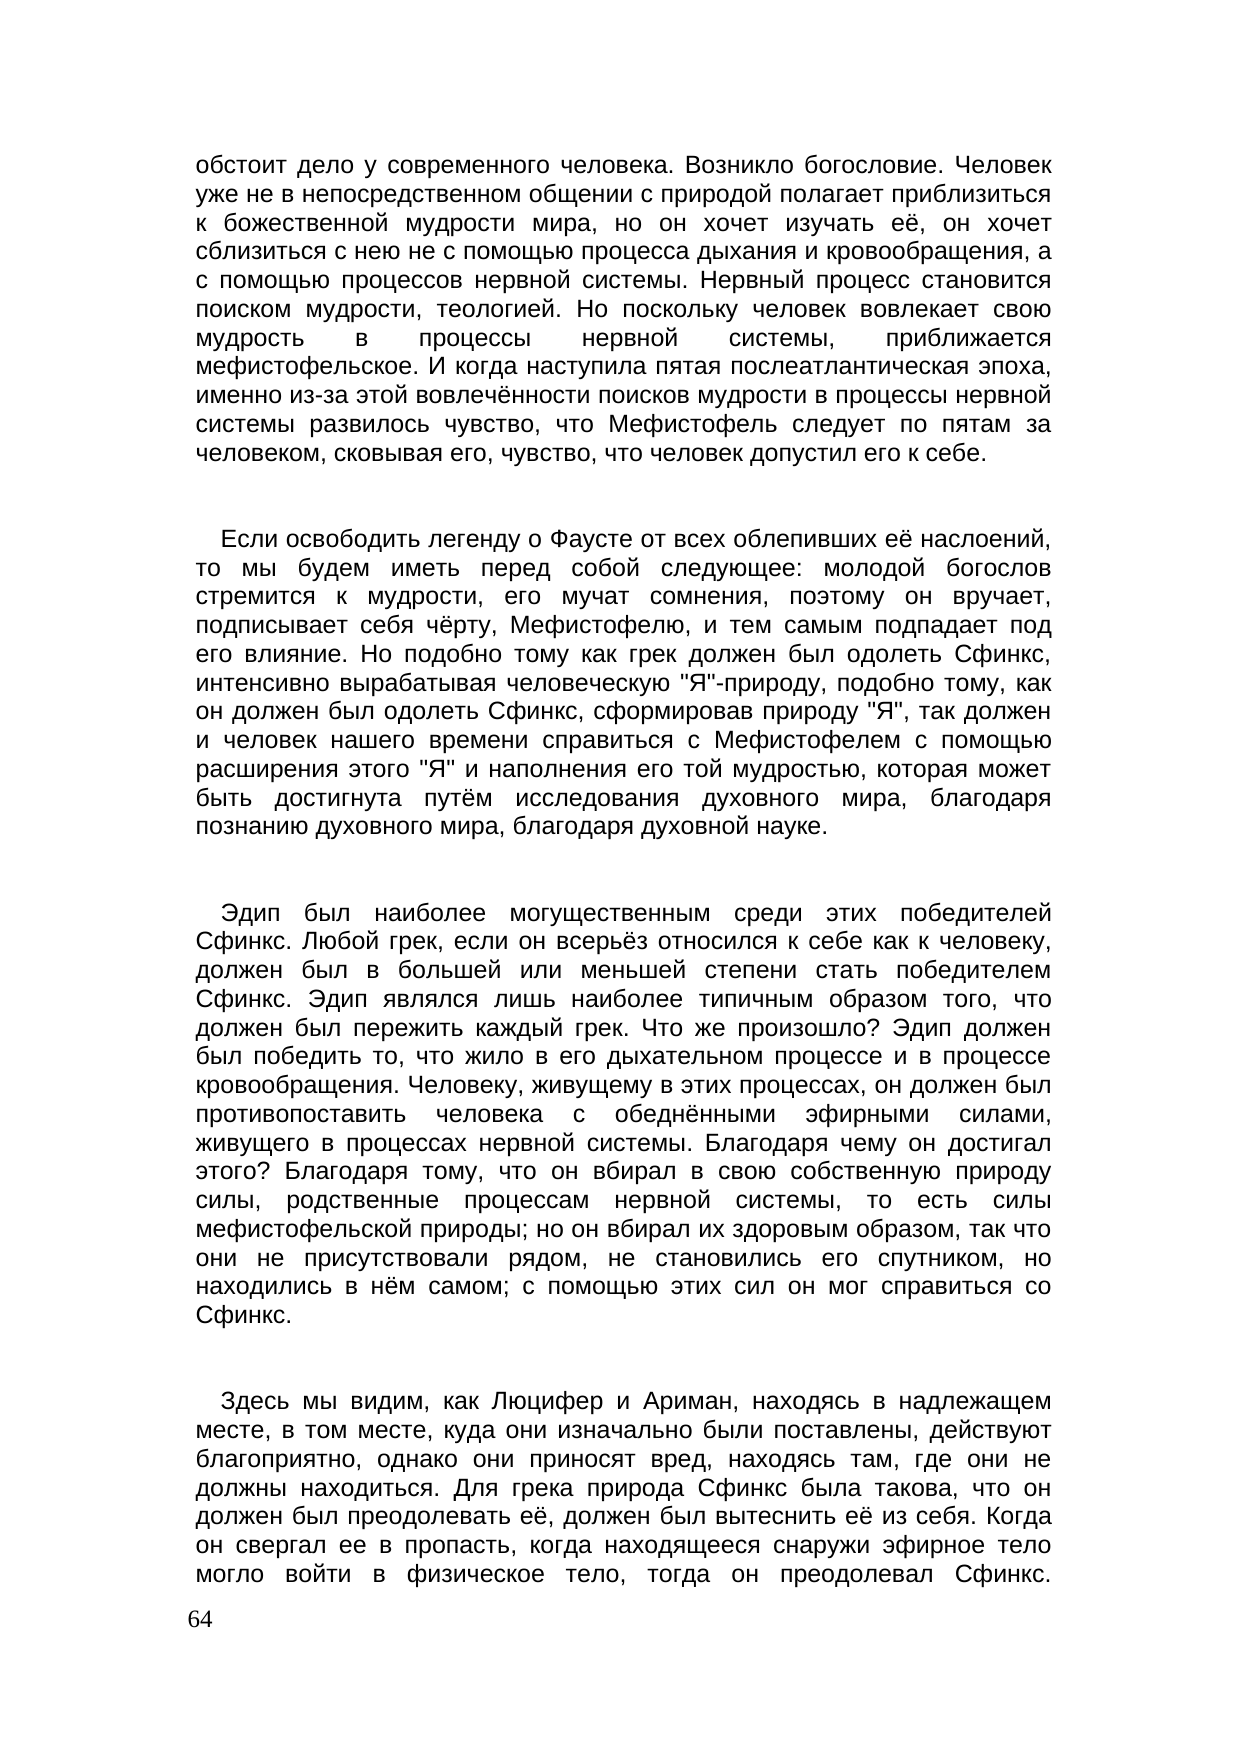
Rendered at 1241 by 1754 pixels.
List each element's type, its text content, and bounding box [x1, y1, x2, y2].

text обстоит дело у современного человека. Возникло богословие. Человек уже не в непосредственном общении с природой полагает приблизиться к божественной мудрости мира, но он хочет изучать её, он хочет сблизиться с нею не с помощью процесса дыхания и кровообращения, а с помощью процессов нервной системы. Нервный процесс становится поиском мудрости, теологией. Но поскольку человек вовлекает свою мудрость в процессы нервной системы, приближается мефистофельское. И когда наступила пятая послеатлантическая эпоха, именно из-за этой вовлечённости поисков мудрости в процессы нервной системы развилось чувство, что Мефистофель следует по пятам за человеком, сковывая его, чувство, что человек допустил его к себе. [195, 150, 1053, 466]
text Если освободить легенду о Фаусте от всех облепивших её наслоений, то мы будем иметь перед собой следующее: молодой богослов стремится к мудрости, его мучат сомнения, поэтому он вручает, подписывает себя чёрту, Мефистофелю, и тем самым подпадает под его влияние. Но подобно тому как грек должен был одолеть Сфинкс, интенсивно вырабатывая человеческую "Я"-природу, подобно тому, как он должен был одолеть Сфинкс, сформировав природу "Я", так должен и человек нашего времени справиться с Мефистофелем с помощью расширения этого "Я" и наполнения его той мудростью, которая может быть достигнута путём исследования духовного мира, благодаря познанию духовного мира, благодаря духовной науке. [195, 524, 1053, 840]
text Эдип был наиболее могущественным среди этих победителей Сфинкс. Любой грек, если он всерьёз относился к себе как к человеку, должен был в большей или меньшей степени стать победителем Сфинкс. Эдип являлся лишь наиболее типичным образом того, что должен был пережить каждый грек. Что же произошло? Эдип должен был победить то, что жило в его дыхательном процессе и в процессе кровообращения. Человеку, живущему в этих процессах, он должен был противопоставить человека с обеднёнными эфирными силами, живущего в процессах нервной системы. Благодаря чему он достигал этого? Благодаря тому, что он вбирал в свою собственную природу силы, родственные процессам нервной системы, то есть силы мефистофельской природы; но он вбирал их здоровым образом, так что они не присутствовали рядом, не становились его спутником, но находились в нём самом; с помощью этих сил он мог справиться со Сфинкс. [195, 897, 1053, 1329]
text Здесь мы видим, как Люцифер и Ариман, находясь в надлежащем месте, в том месте, куда они изначально были поставлены, действуют благоприятно, однако они приносят вред, находясь там, где они не должны находиться. Для грека природа Сфинкс была такова, что он должен был преодолевать её, должен был вытеснить её из себя. Когда он свергал ее в пропасть, когда находящееся снаружи эфирное тело могло войти в физическое тело, тогда он преодолевал Сфинкс. [195, 1386, 1053, 1587]
